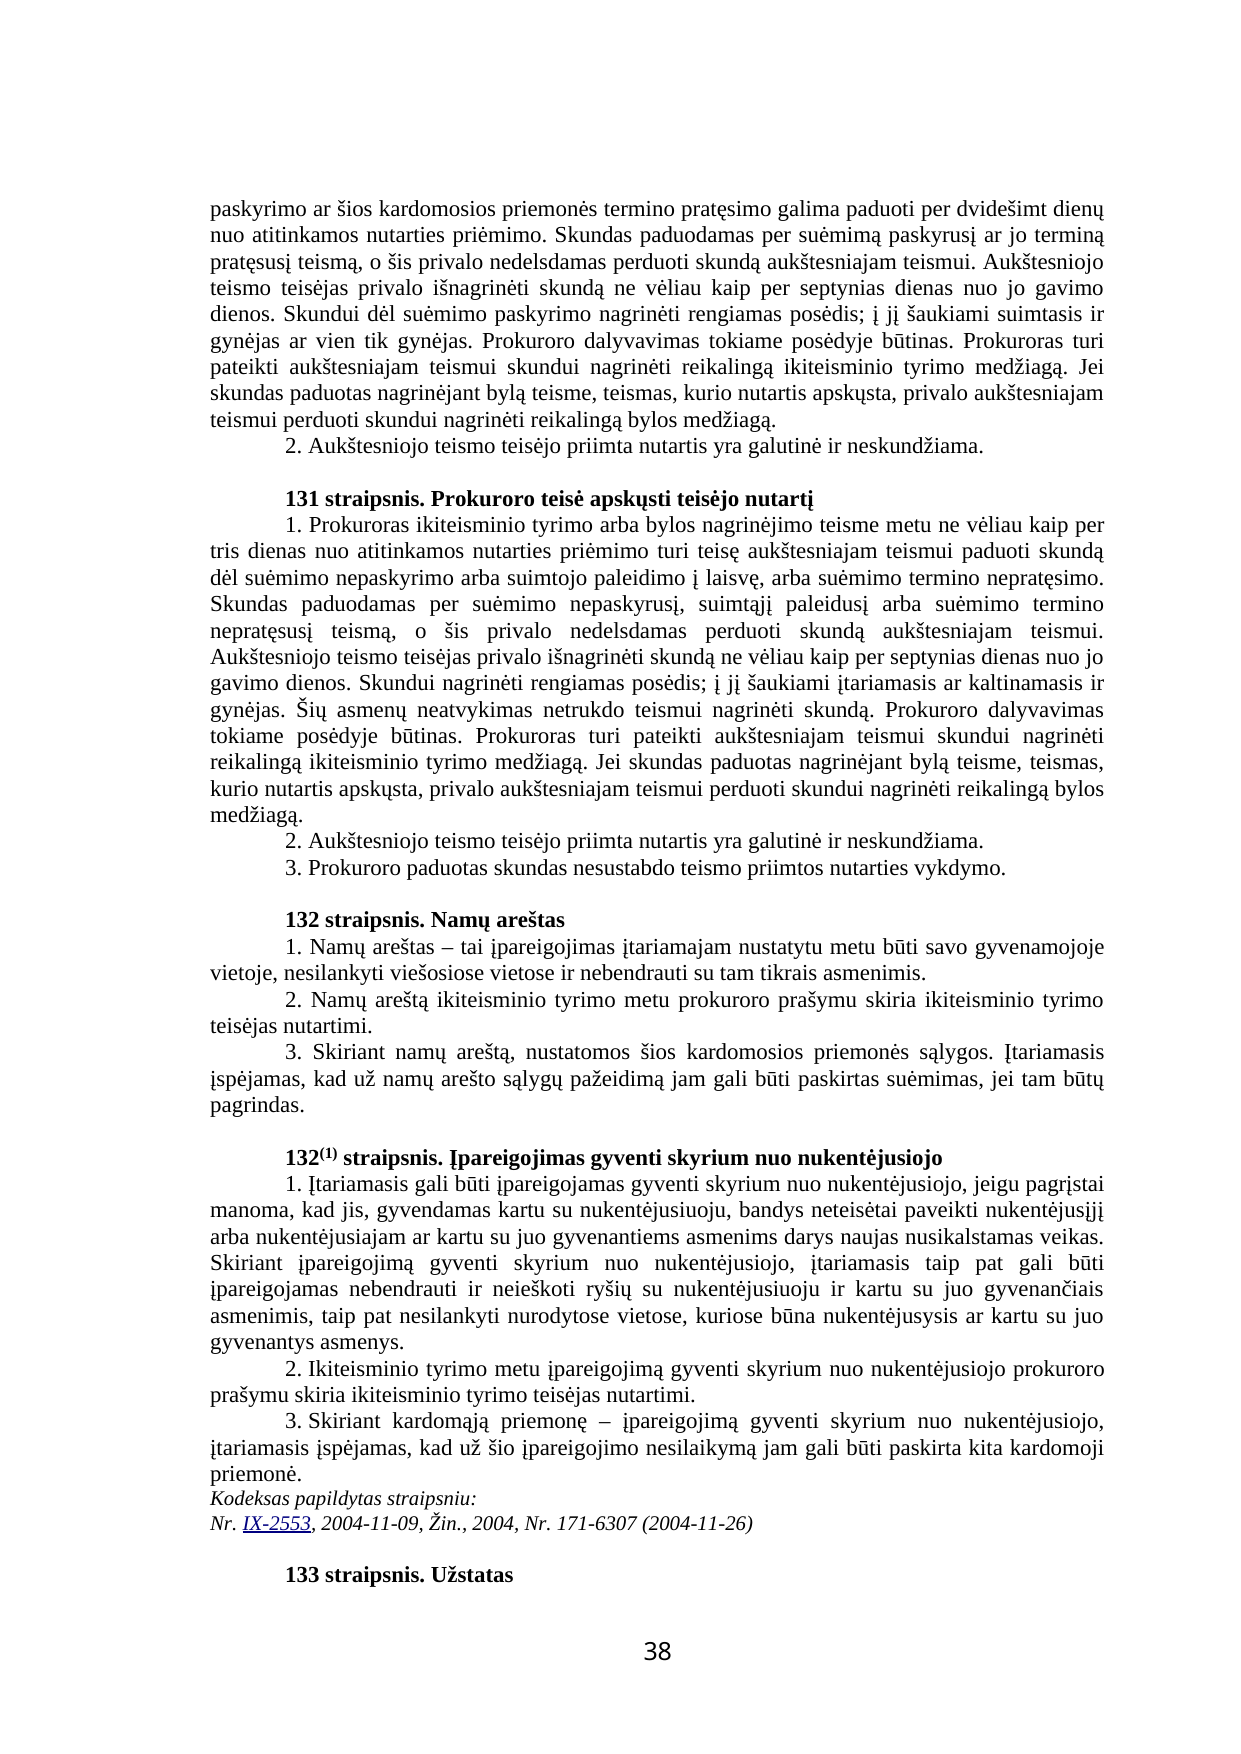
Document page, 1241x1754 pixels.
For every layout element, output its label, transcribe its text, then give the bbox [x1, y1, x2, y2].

text 132 straipsnis. Namų areštas [210, 907, 1106, 933]
text 133 straipsnis. Užstatas [210, 1561, 1106, 1587]
text Nr. IX-2553, 2004-11-09, Žin., 2004, Nr. 171-6307 (2004-11-26) [210, 1510, 1106, 1534]
text 3. Skiriant kardomąją priemonę – įpareigojimą gyventi skyrium nuo nukentėjusiojo, įtariamasis įspėjamas, kad už šio įpareigojimo nesilaikymą jam gali būti paskirta kita kardomoji priemonė. [210, 1407, 1106, 1486]
text 2. Namų areštą ikiteisminio tyrimo metu prokuroro prašymu skiria ikiteisminio tyrimo teisėjas nutartimi. [210, 986, 1106, 1038]
text 3. Skiriant namų areštą, nustatomos šios kardomosios priemonės sąlygos. Įtariamasis įspėjamas, kad už namų arešto sąlygų pažeidimą jam gali būti paskirtas suėmimas, jei tam būtų pagrindas. [210, 1038, 1106, 1117]
text 1. Įtariamasis gali būti įpareigojamas gyventi skyrium nuo nukentėjusiojo, jeigu pagrįstai manoma, kad jis, gyvendamas kartu su nukentėjusiuoju, bandys neteisėtai paveikti nukentėjusįjį arba nukentėjusiajam ar kartu su juo gyvenantiems asmenims darys naujas nusikalstamas veikas. Skiriant įpareigojimą gyventi skyrium nuo nukentėjusiojo, įtariamasis taip pat gali būti įpareigojamas nebendrauti ir neieškoti ryšių su nukentėjusiuoju ir kartu su juo gyvenančiais asmenimis, taip pat nesilankyti nurodytose vietose, kuriose būna nukentėjusysis ar kartu su juo gyvenantys asmenys. [210, 1170, 1106, 1354]
text 1. Prokuroras ikiteisminio tyrimo arba bylos nagrinėjimo teisme metu ne vėliau kaip per tris dienas nuo atitinkamos nutarties priėmimo turi teisę aukštesniajam teismui paduoti skundą dėl suėmimo nepaskyrimo arba suimtojo paleidimo į laisvę, arba suėmimo termino nepratęsimo. Skundas paduodamas per suėmimo nepaskyrusį, suimtąjį paleidusį arba suėmimo termino nepratęsusį teismą, o šis privalo nedelsdamas perduoti skundą aukštesniajam teismui. Aukštesniojo teismo teisėjas privalo išnagrinėti skundą ne vėliau kaip per septynias dienas nuo jo gavimo dienos. Skundui nagrinėti rengiamas posėdis; į jį šaukiami įtariamasis ar kaltinamasis ir gynėjas. Šių asmenų neatvykimas netrukdo teismui nagrinėti skundą. Prokuroro dalyvavimas tokiame posėdyje būtinas. Prokuroras turi pateikti aukštesniajam teismui skundui nagrinėti reikalingą ikiteisminio tyrimo medžiagą. Jei skundas paduotas nagrinėjant bylą teisme, teismas, kurio nutartis apskųsta, privalo aukštesniajam teismui perduoti skundui nagrinėti reikalingą bylos medžiagą. [210, 511, 1106, 827]
text 2. Ikiteisminio tyrimo metu įpareigojimą gyventi skyrium nuo nukentėjusiojo prokuroro prašymu skiria ikiteisminio tyrimo teisėjas nutartimi. [210, 1354, 1106, 1407]
text paskyrimo ar šios kardomosios priemonės termino pratęsimo galima paduoti per dvidešimt dienų nuo atitinkamos nutarties priėmimo. Skundas paduodamas per suėmimą paskyrusį ar jo terminą pratęsusį teismą, o šis privalo nedelsdamas perduoti skundą aukštesniajam teismui. Aukštesniojo teismo teisėjas privalo išnagrinėti skundą ne vėliau kaip per septynias dienas nuo jo gavimo dienos. Skundui dėl suėmimo paskyrimo nagrinėti rengiamas posėdis; į jį šaukiami suimtasis ir gynėjas ar vien tik gynėjas. Prokuroro dalyvavimas tokiame posėdyje būtinas. Prokuroras turi pateikti aukštesniajam teismui skundui nagrinėti reikalingą ikiteisminio tyrimo medžiagą. Jei skundas paduotas nagrinėjant bylą teisme, teismas, kurio nutartis apskųsta, privalo aukštesniajam teismui perduoti skundui nagrinėti reikalingą bylos medžiagą. [210, 195, 1106, 432]
text 3. Prokuroro paduotas skundas nesustabdo teismo priimtos nutarties vykdymo. [210, 854, 1106, 880]
text 131 straipsnis. Prokuroro teisė apskųsti teisėjo nutartį [210, 485, 1106, 511]
text 2. Aukštesniojo teismo teisėjo priimta nutartis yra galutinė ir neskundžiama. [210, 827, 1106, 854]
text Kodeksas papildytas straipsniu: [210, 1486, 1106, 1510]
text 132(1) straipsnis. Įpareigojimas gyventi skyrium nuo nukentėjusiojo [210, 1144, 1106, 1170]
text 2. Aukštesniojo teismo teisėjo priimta nutartis yra galutinė ir neskundžiama. [210, 432, 1106, 458]
text 1. Namų areštas – tai įpareigojimas įtariamajam nustatytu metu būti savo gyvenamojoje vietoje, nesilankyti viešosiose vietose ir nebendrauti su tam tikrais asmenimis. [210, 933, 1106, 986]
